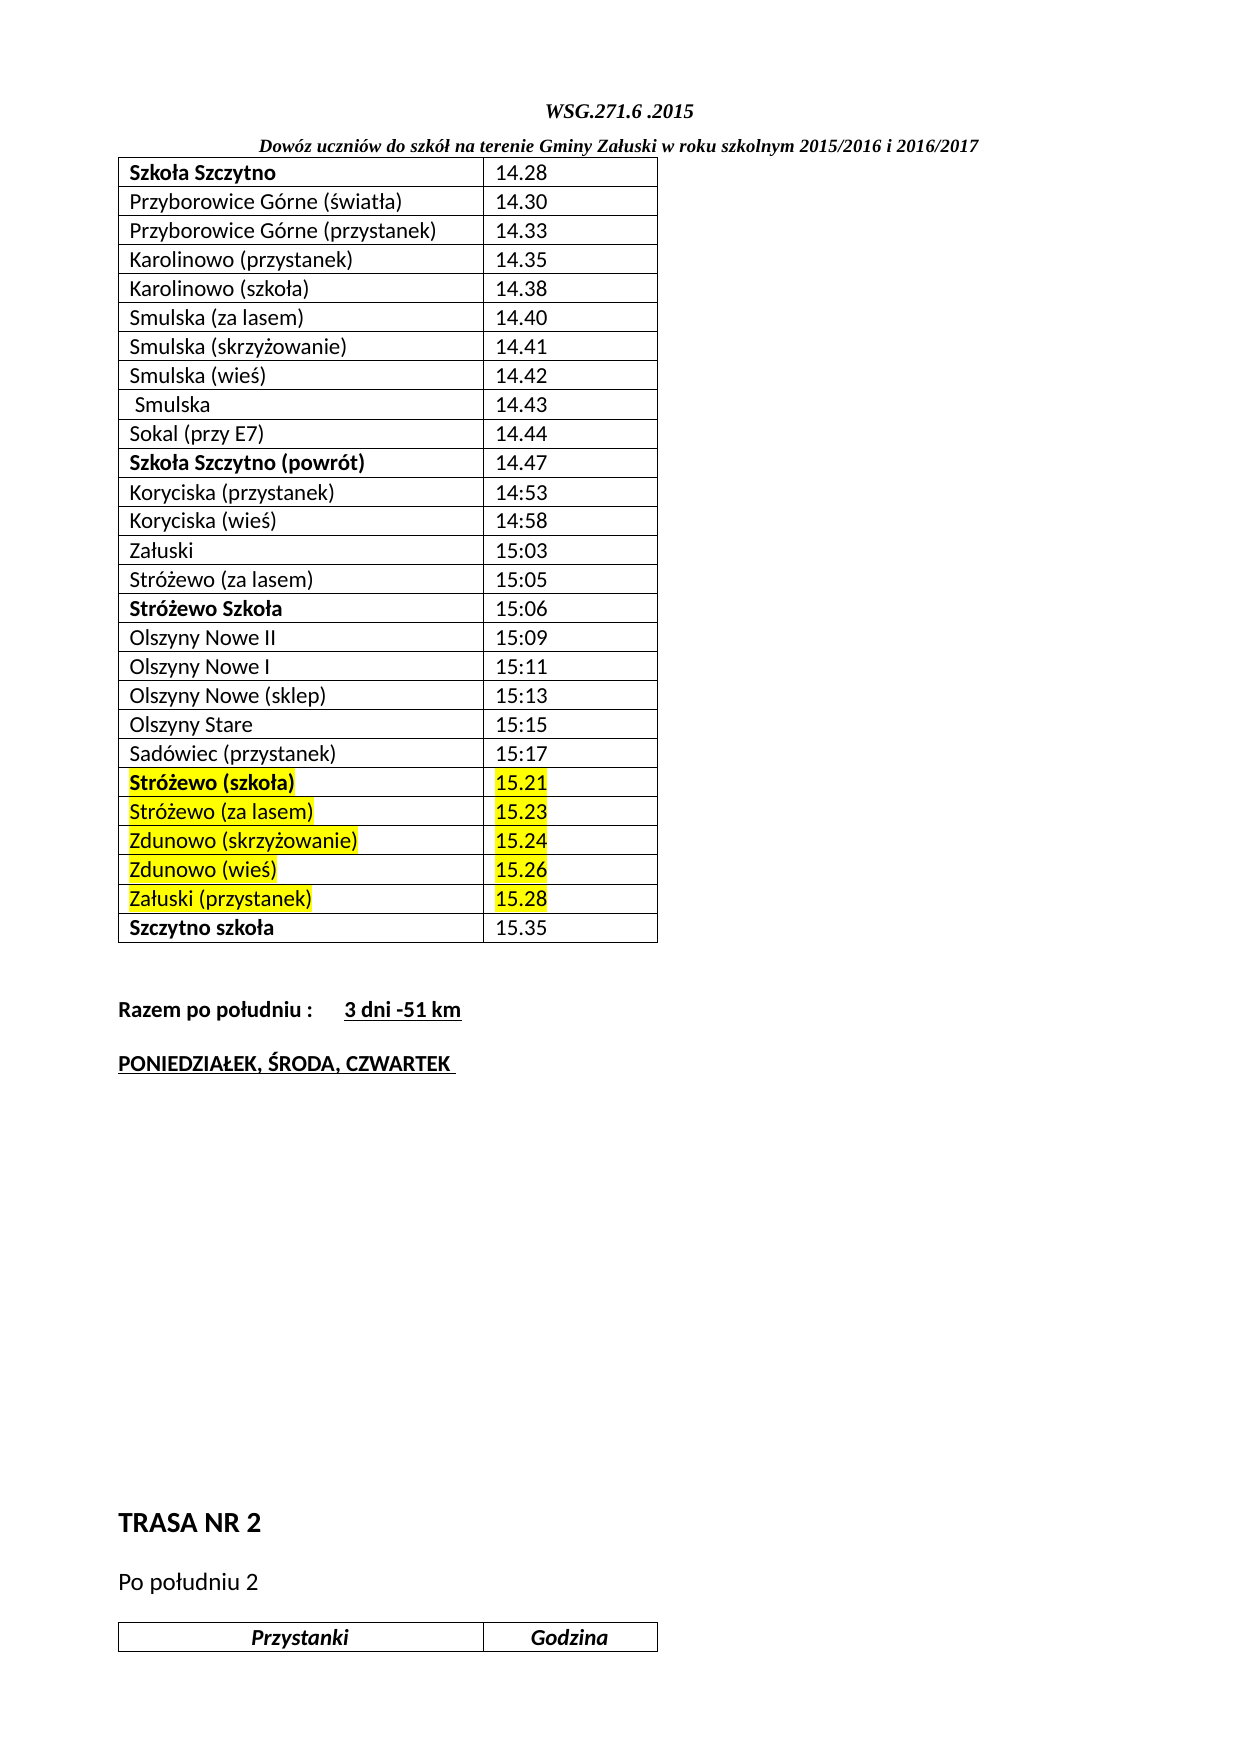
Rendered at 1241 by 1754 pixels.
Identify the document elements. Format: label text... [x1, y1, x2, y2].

table_cell 15:13 [484, 681, 657, 709]
table_cell Załuski [119, 536, 483, 564]
table_cell Stróżewo (szkoła) [119, 768, 483, 796]
table_cell 14.47 [484, 449, 657, 477]
text Razem po południu : 3 dni -51 km [118, 996, 1122, 1024]
table_cell 15:11 [484, 652, 657, 680]
table_cell Przyborowice Górne (światła) [119, 187, 483, 215]
table_cell 15:03 [484, 536, 657, 564]
table_cell Smulska (za lasem) [119, 303, 483, 331]
table_cell 15:17 [484, 739, 657, 767]
text PONIEDZIAŁEK, ŚRODA, CZWARTEK [118, 1049, 1122, 1077]
table_cell Koryciska (przystanek) [119, 478, 483, 506]
table_cell 14.44 [484, 420, 657, 447]
table_cell 14.33 [484, 216, 657, 244]
table_cell 14.38 [484, 274, 657, 302]
table_cell Koryciska (wieś) [119, 507, 483, 535]
table_cell Olszyny Nowe II [119, 623, 483, 651]
table_cell Karolinowo (szkoła) [119, 274, 483, 302]
table_cell 15.28 [484, 885, 657, 912]
table_cell 15.26 [484, 855, 657, 883]
table_cell Karolinowo (przystanek) [119, 245, 483, 273]
table_cell Sadówiec (przystanek) [119, 739, 483, 767]
table_cell 14:53 [484, 478, 657, 506]
table_cell Olszyny Nowe (sklep) [119, 681, 483, 709]
table_cell Olszyny Nowe I [119, 652, 483, 680]
table_cell 14.40 [484, 303, 657, 331]
table_cell Przyborowice Górne (przystanek) [119, 216, 483, 244]
table_cell 15:15 [484, 710, 657, 738]
table_cell 14.35 [484, 245, 657, 273]
text TRASA NR 2 [118, 1504, 1122, 1540]
table_cell 14.42 [484, 361, 657, 389]
table_cell 14.43 [484, 390, 657, 418]
table_cell Olszyny Stare [119, 710, 483, 738]
table_cell Zdunowo (skrzyżowanie) [119, 826, 483, 854]
table_cell Smulska (skrzyżowanie) [119, 332, 483, 360]
table_cell 15.35 [484, 914, 657, 942]
table_cell 15:06 [484, 594, 657, 622]
table_header Godzina [484, 1623, 657, 1651]
table_cell 15:05 [484, 565, 657, 593]
table_cell 15:09 [484, 623, 657, 651]
table_cell Stróżewo (za lasem) [119, 797, 483, 825]
text Po południu 2 [118, 1566, 1122, 1597]
table_cell Załuski (przystanek) [119, 885, 483, 912]
table_cell Szkoła Szczytno (powrót) [119, 449, 483, 477]
table_cell Smulska [119, 390, 483, 418]
table_cell 15.24 [484, 826, 657, 854]
table_cell 14.28 [484, 158, 657, 186]
table_cell Stróżewo Szkoła [119, 594, 483, 622]
table_cell 15.23 [484, 797, 657, 825]
table_cell 14.30 [484, 187, 657, 215]
table_cell 14:58 [484, 507, 657, 535]
table_cell Szczytno szkoła [119, 914, 483, 942]
table_cell Sokal (przy E7) [119, 420, 483, 447]
table_header Przystanki [119, 1623, 483, 1651]
table_cell Smulska (wieś) [119, 361, 483, 389]
table_cell 15.21 [484, 768, 657, 796]
table_cell Szkoła Szczytno [119, 158, 483, 186]
table_cell 14.41 [484, 332, 657, 360]
table_cell Stróżewo (za lasem) [119, 565, 483, 593]
table_cell Zdunowo (wieś) [119, 855, 483, 883]
